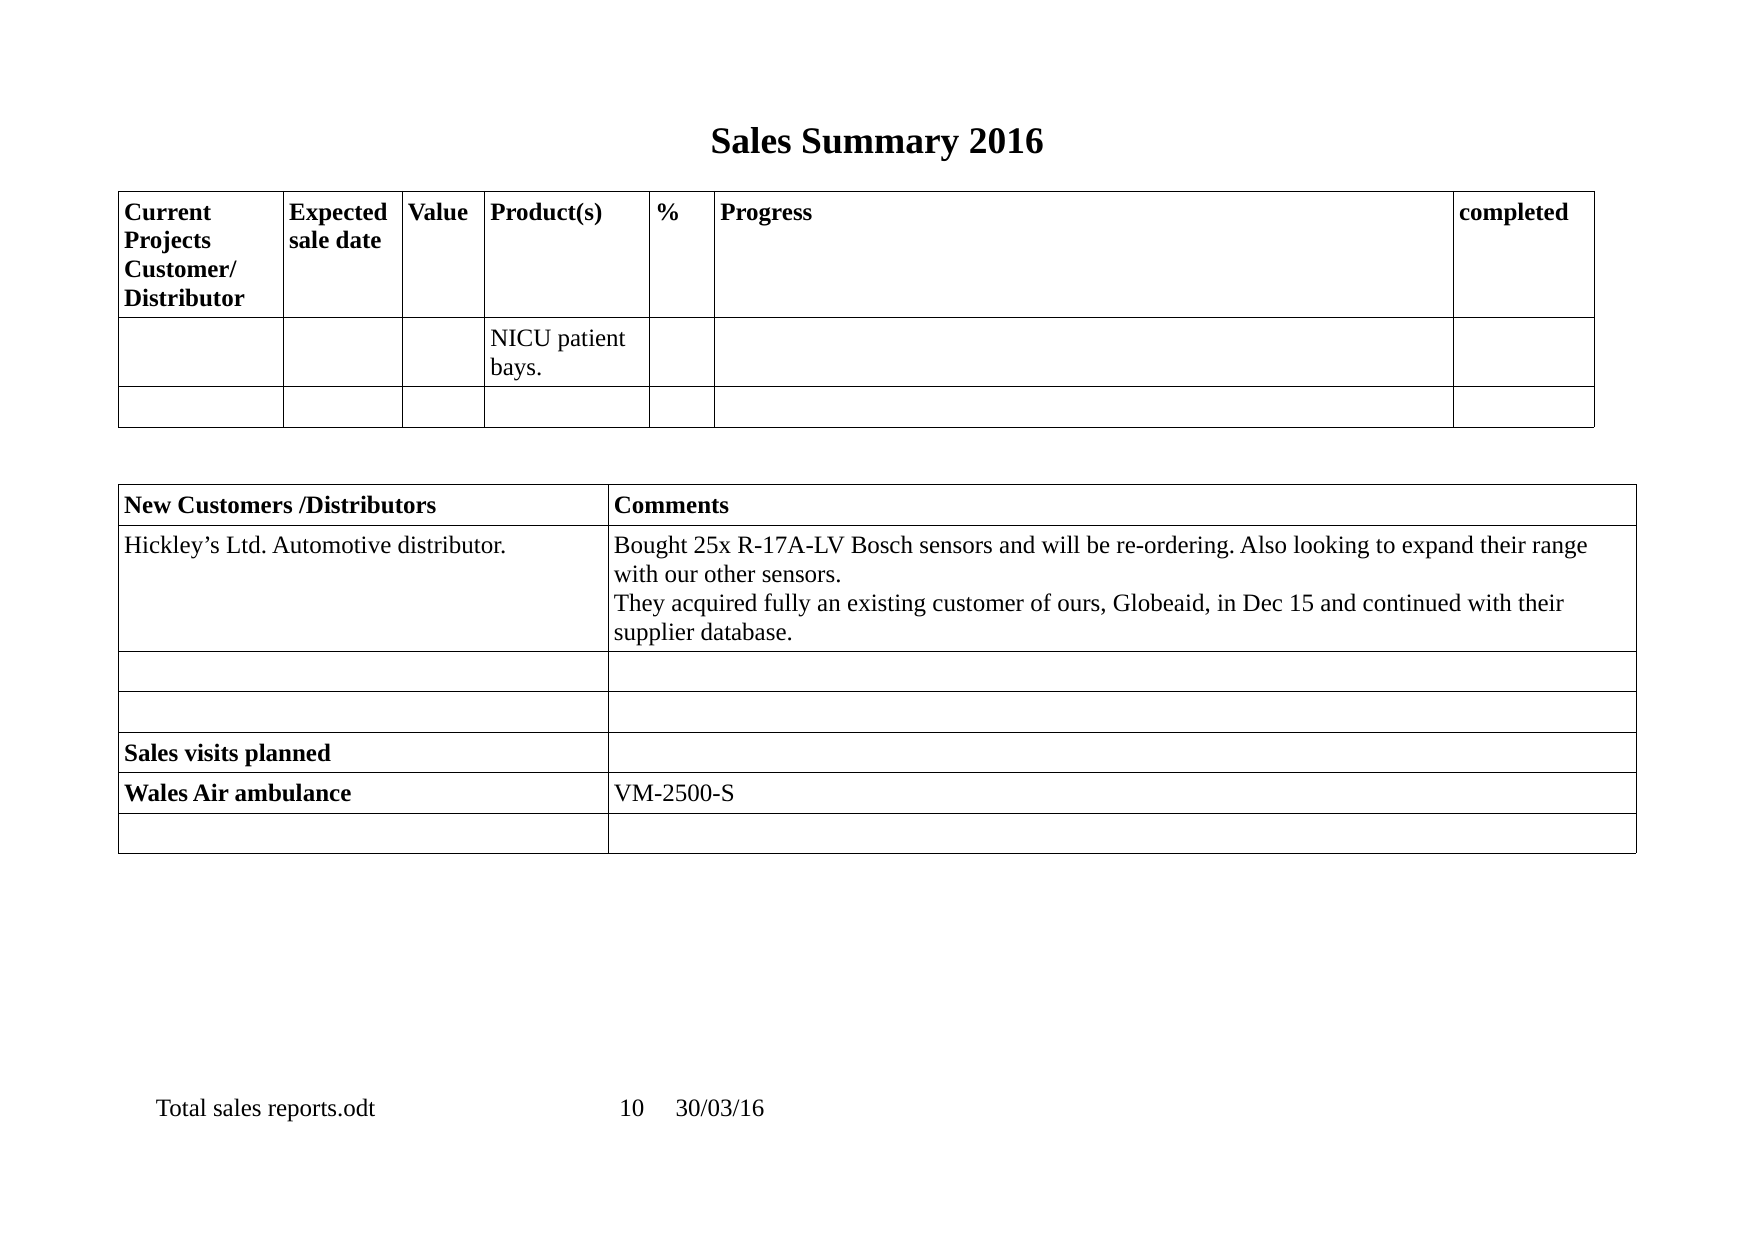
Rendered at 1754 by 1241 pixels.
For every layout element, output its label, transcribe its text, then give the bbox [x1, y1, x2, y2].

table_header New Customers /Distributors [119, 485, 608, 524]
table_header Current Projects Customer/Distributor [119, 192, 283, 317]
table_header Expected sale date [284, 192, 402, 317]
table_cell [715, 387, 1453, 427]
table_cell Wales Air ambulance [119, 773, 608, 812]
table_header completed [1454, 192, 1594, 317]
table_cell [284, 387, 402, 427]
table_cell [609, 652, 1636, 691]
table_cell [650, 387, 714, 427]
table_cell [1454, 318, 1594, 386]
table_header Product(s) [485, 192, 649, 317]
table_cell NICU patient bays. [485, 318, 649, 386]
table_header Value [403, 192, 484, 317]
table_cell [284, 318, 402, 386]
table_cell [650, 318, 714, 386]
table_cell [715, 318, 1453, 386]
table_cell [119, 692, 608, 732]
table_cell [119, 387, 283, 427]
table_cell [403, 387, 484, 427]
table_cell [119, 652, 608, 691]
table_cell [119, 814, 608, 853]
table_cell Bought 25x R-17A-LV Bosch sensors and will be re-ordering. Also looking to expand their range with our other sensors. They acquired fully an existing customer of ours, Globeaid, in Dec 15 and continued with their supplier database. [609, 526, 1636, 651]
table_header % [650, 192, 714, 317]
table_cell [609, 733, 1636, 772]
table_cell Hickley’s Ltd. Automotive distributor. [119, 526, 608, 651]
table_cell [609, 692, 1636, 732]
table_header Comments [609, 485, 1636, 524]
table_cell [1454, 387, 1594, 427]
table_header Progress [715, 192, 1453, 317]
table_cell Sales visits planned [119, 733, 608, 772]
table_cell VM-2500-S [609, 773, 1636, 812]
table_cell [609, 814, 1636, 853]
table_cell [403, 318, 484, 386]
table_cell [485, 387, 649, 427]
table_cell [119, 318, 283, 386]
